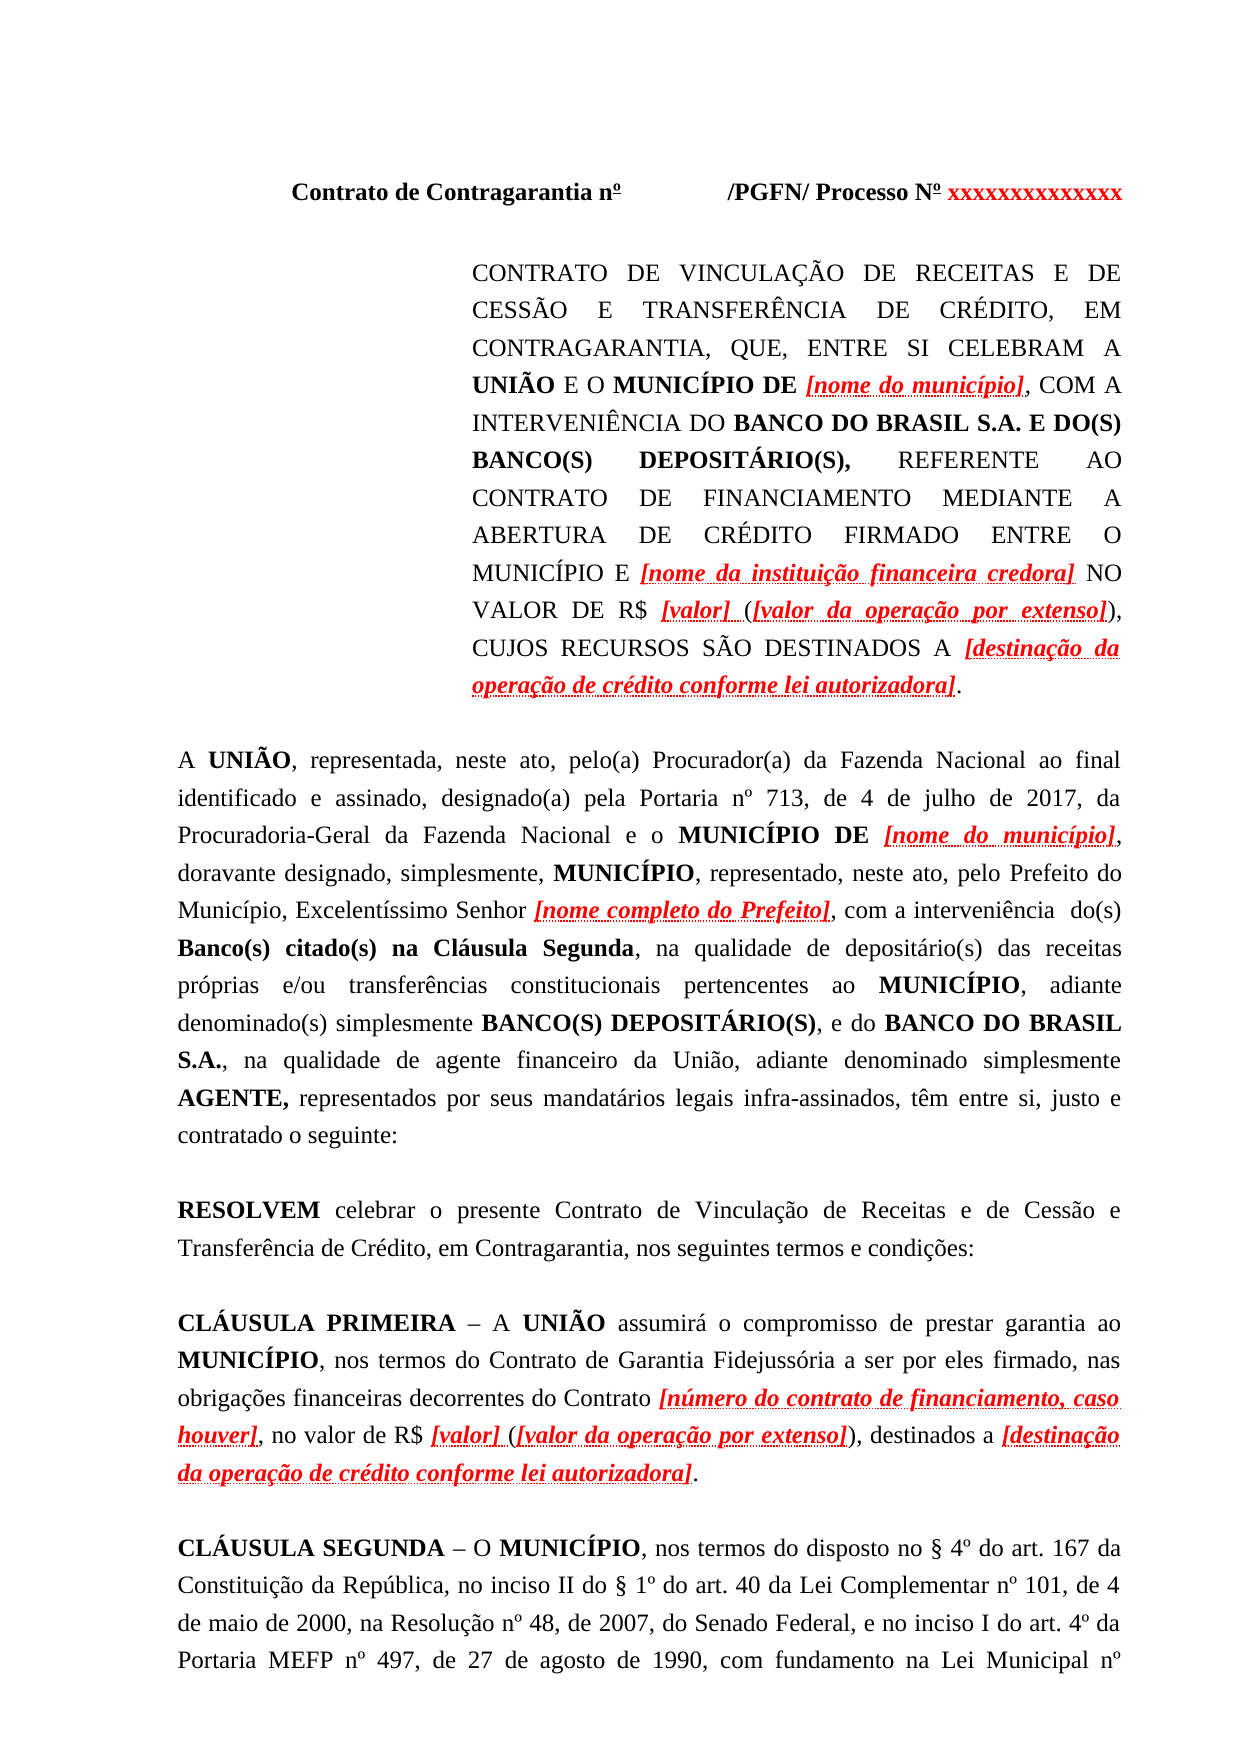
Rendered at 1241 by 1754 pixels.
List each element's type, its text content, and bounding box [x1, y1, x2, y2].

text CONTRATO DE VINCULAÇÃO DE RECEITAS E DE CESSÃO E TRANSFERÊNCIA DE CRÉDITO, EM CONTRAGARANTIA, QUE, ENTRE SI CELEBRAM A UNIÃO E O MUNICÍPIO DE [nome do município], COM A INTERVENIÊNCIA DO BANCO DO BRASIL S.A. E DO(S) BANCO(S) DEPOSITÁRIO(S), REFERENTE AO CONTRATO DE FINANCIAMENTO MEDIANTE A ABERTURA DE CRÉDITO FIRMADO ENTRE O MUNICÍPIO E [nome da instituição financeira credora] NO VALOR DE R$ [valor] ([valor da operação por extenso]), CUJOS RECURSOS SÃO DESTINADOS A [destinação da operação de crédito conforme lei autorizadora]. [472, 251, 1122, 701]
text CLÁUSULA PRIMEIRA – A UNIÃO assumirá o compromisso de prestar garantia ao MUNICÍPIO, nos termos do Contrato de Garantia Fidejussória a ser por eles firmado, nas obrigações financeiras decorrentes do Contrato [número do contrato de financiamento, caso houver], no valor de R$ [valor] ([valor da operação por extenso]), destinados a [destinação da operação de crédito conforme lei autorizadora]. [177, 1301, 1122, 1488]
text A UNIÃO, representada, neste ato, pelo(a) Procurador(a) da Fazenda Nacional ao final identificado e assinado, designado(a) pela Portaria nº 713, de 4 de julho de 2017, da Procuradoria-Geral da Fazenda Nacional e o MUNICÍPIO DE [nome do município], doravante designado, simplesmente, MUNICÍPIO, representado, neste ato, pelo Prefeito do Município, Excelentíssimo Senhor [nome completo do Prefeito], com a interveniência do(s) Banco(s) citado(s) na Cláusula Segunda, na qualidade de depositário(s) das receitas próprias e/ou transferências constitucionais pertencentes ao MUNICÍPIO, adiante denominado(s) simplesmente BANCO(S) DEPOSITÁRIO(S), e do BANCO DO BRASIL S.A., na qualidade de agente financeiro da União, adiante denominado simplesmente AGENTE, representados por seus mandatários legais infra-assinados, têm entre si, justo e contratado o seguinte: [177, 738, 1122, 1151]
text RESOLVEM celebrar o presente Contrato de Vinculação de Receitas e de Cessão e Transferência de Crédito, em Contragarantia, nos seguintes termos e condições: [177, 1188, 1122, 1263]
text CLÁUSULA SEGUNDA – O MUNICÍPIO, nos termos do disposto no § 4º do art. 167 da Constituição da República, no inciso II do § 1º do art. 40 da Lei Complementar nº 101, de 4 de maio de 2000, na Resolução nº 48, de 2007, do Senado Federal, e no inciso I do art. 4º da Portaria MEFP nº 497, de 27 de agosto de 1990, com fundamento na Lei Municipal nº [177, 1526, 1122, 1676]
